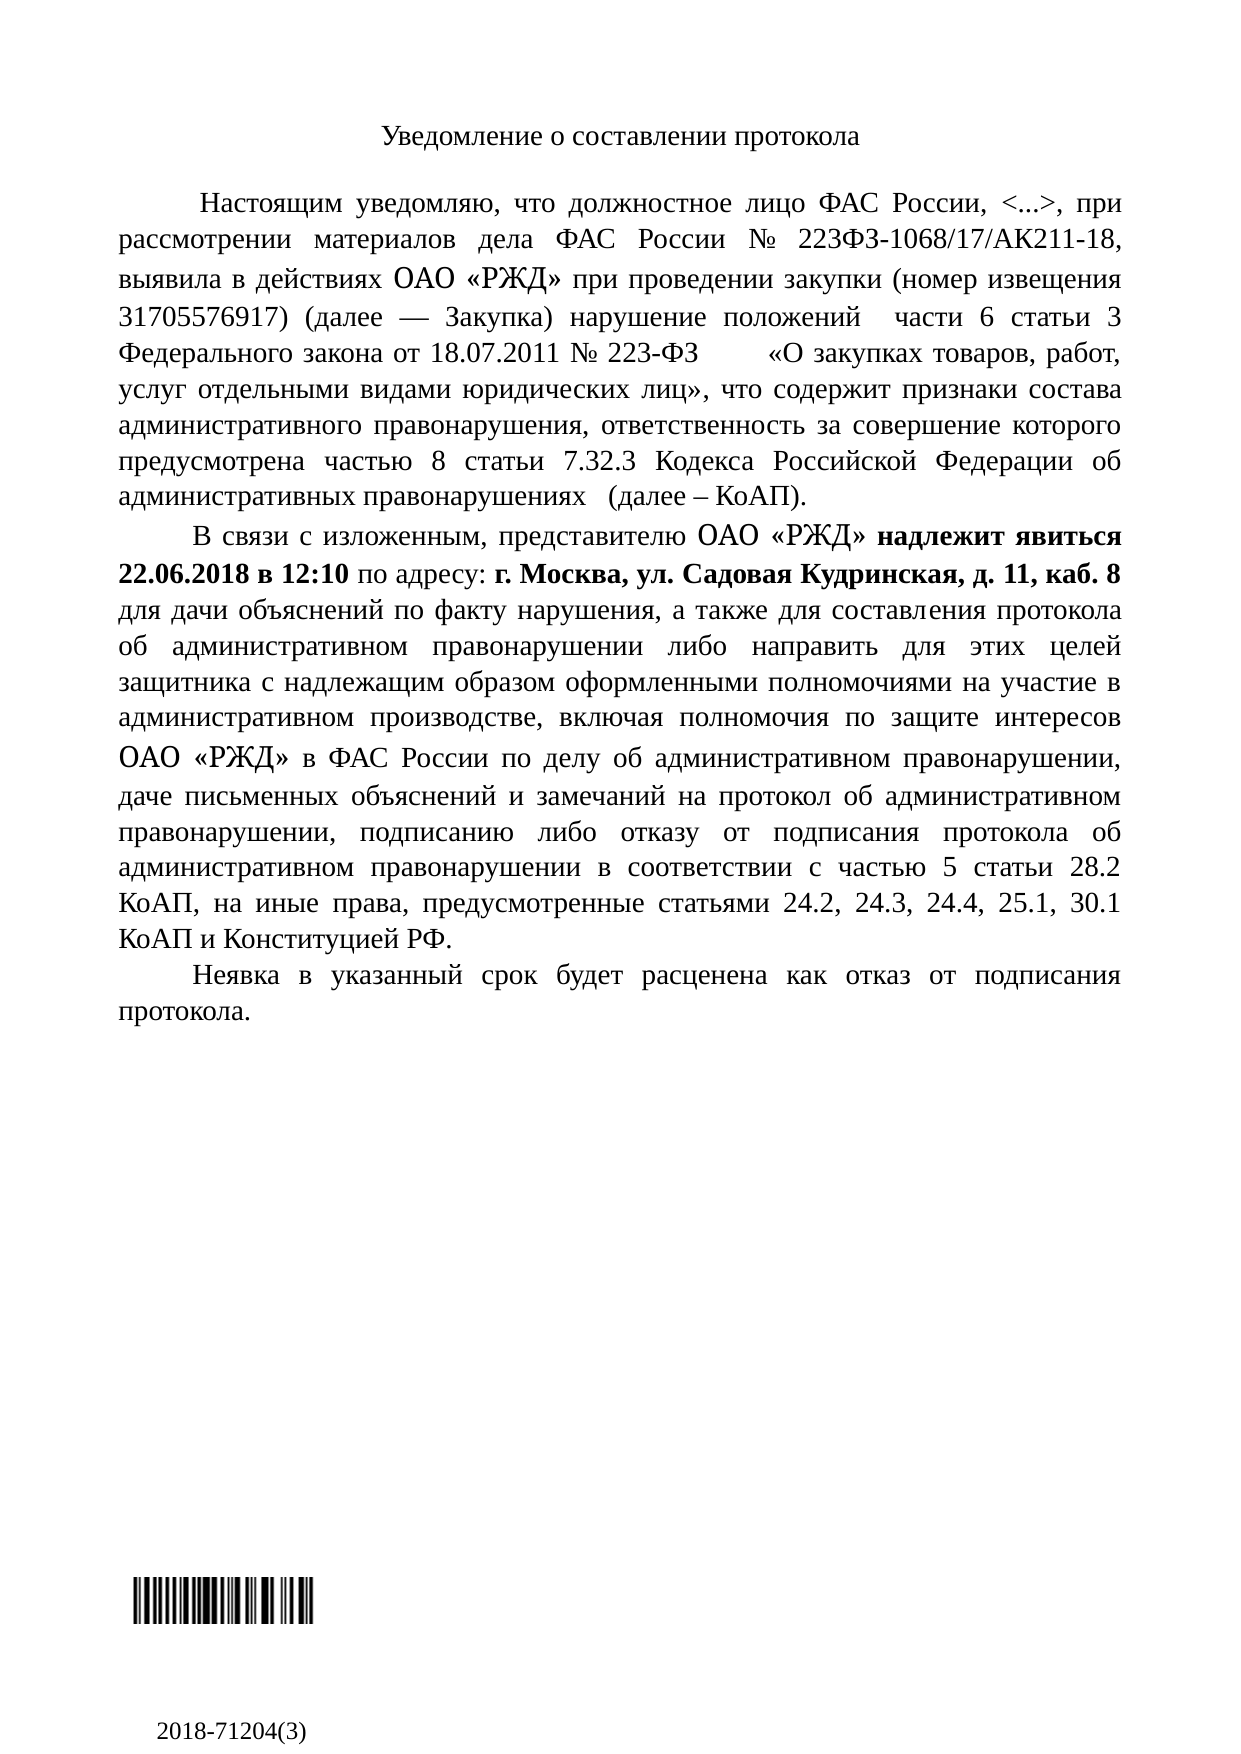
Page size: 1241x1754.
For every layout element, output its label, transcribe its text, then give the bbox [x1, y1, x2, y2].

text Уведомление о составлении протокола [118, 118, 1122, 152]
text Неявка в указанный срок будет расценена как отказ от подписания протокола. [118, 957, 1122, 1026]
text Настоящим уведомляю, что должностное лицо ФАС России, <...>, при рассмотрении материалов дела ФАС России № 223ФЗ-1068/17/АК211-18, выявила в действиях ОАО «РЖД» при проведении закупки (номер извещения 31705576917) (далее — Закупка) нарушение положений части 6 статьи 3 Федерального закона от 18.07.2011 № 223-ФЗ «О закупках товаров, работ, услуг отдельными видами юридических лиц», что содержит признаки состава административного правонарушения, ответственность за совершение которого предусмотрена частью 8 статьи 7.32.3 Кодекса Российской Федерации об административных правонарушениях (далее – КоАП). [118, 185, 1122, 512]
text В связи с изложенным, представителю ОАО «РЖД» надлежит явиться 22.06.2018 в 12:10 по адресу: г. Москва, ул. Садовая Кудринская, д. 11, каб. 8 для дачи объяснений по факту нарушения, а также для составления протокола об административном правонарушении либо направить для этих целей защитника с надлежащим образом оформленными полномочиями на участие в административном производстве, включая полномочия по защите интересов ОАО «РЖД» в ФАС России по делу об административном правонарушении, даче письменных объяснений и замечаний на протокол об административном правонарушении, подписанию либо отказу от подписания протокола об административном правонарушении в соответствии с частью 5 статьи 28.2 КоАП, на иные права, предусмотренные статьями 24.2, 24.3, 24.4, 25.1, 30.1 КоАП и Конституцией РФ. [118, 514, 1122, 955]
picture [118, 1577, 331, 1624]
